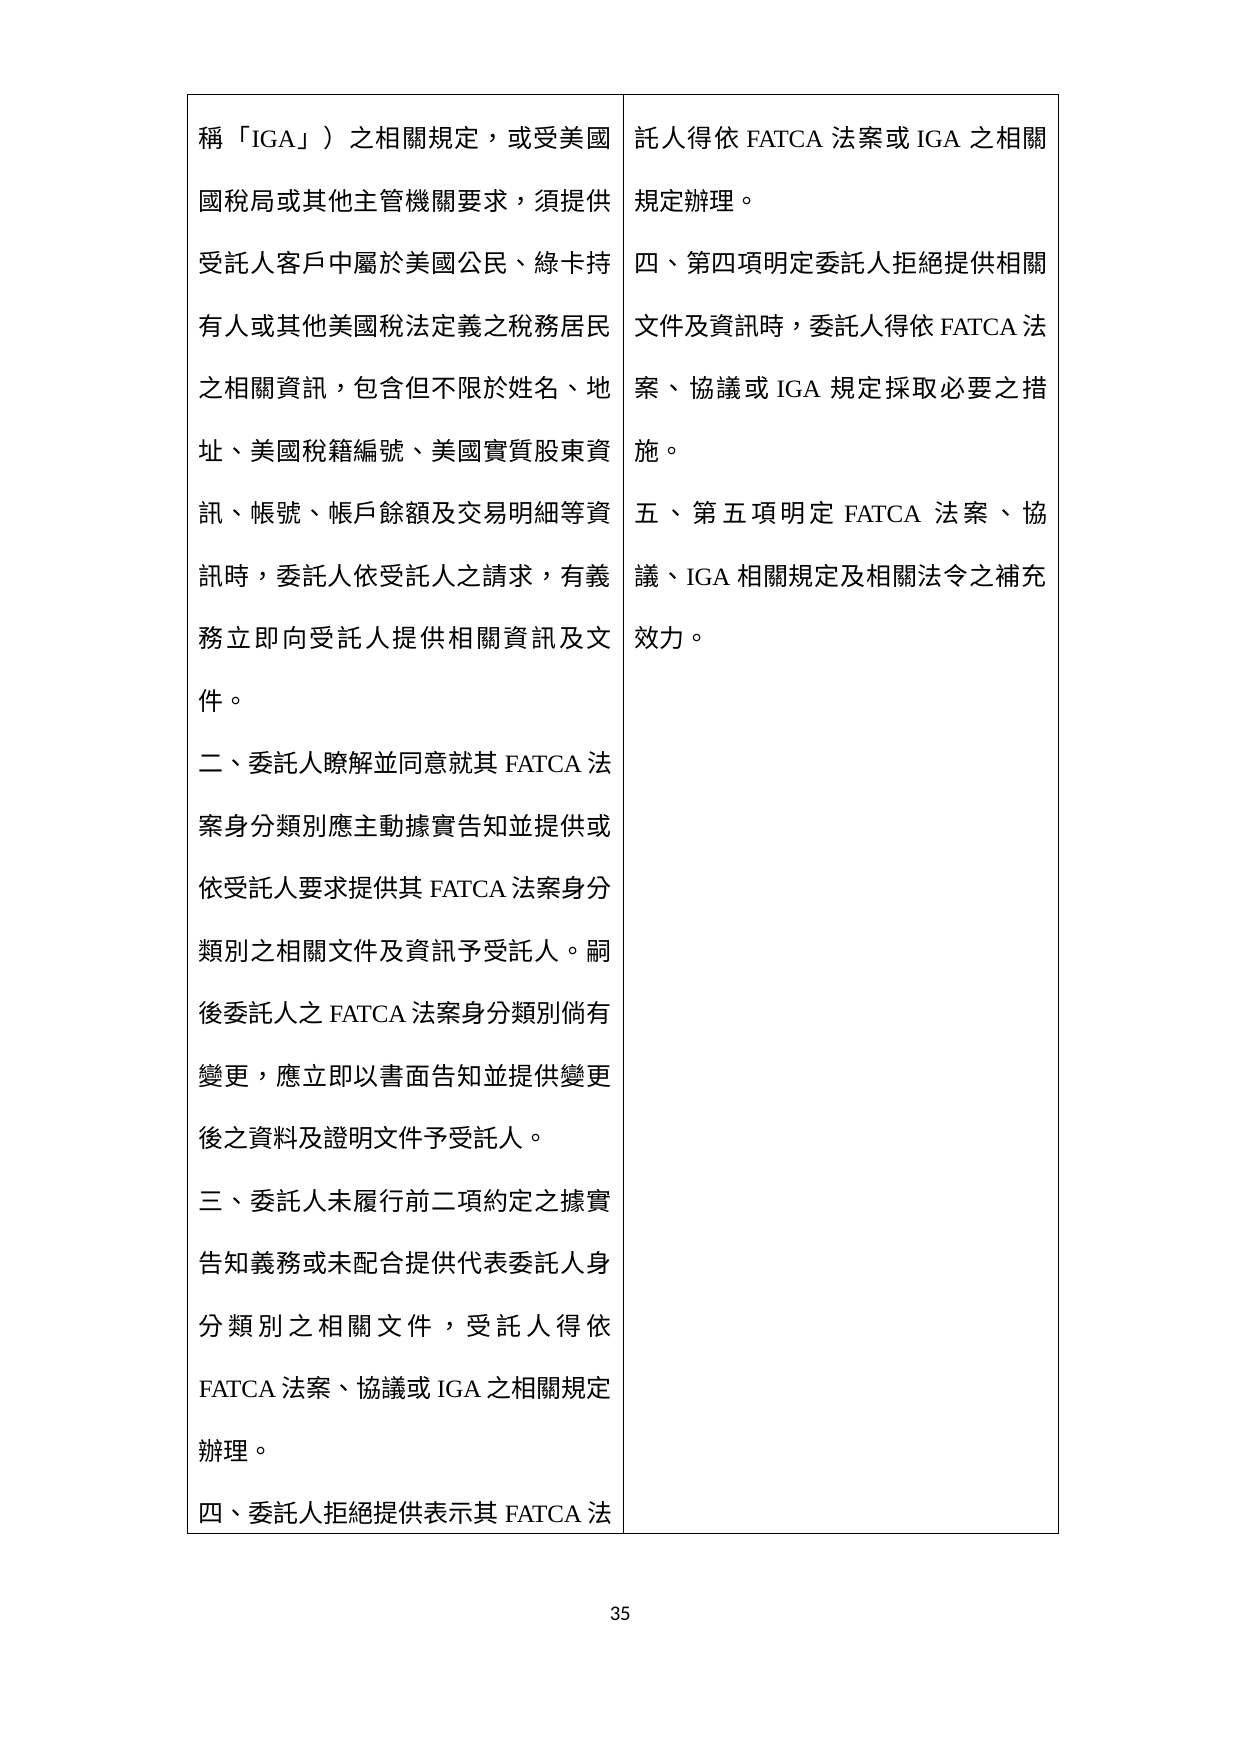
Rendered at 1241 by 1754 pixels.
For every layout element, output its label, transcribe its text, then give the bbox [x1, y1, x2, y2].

table_cell 託人得依FATCA 法案或IGA 之相關規定辦理。 四、第四項明定委託人拒絕提供相關文件及資訊時，委託人得依FATCA 法案、協議或IGA 規定採取必要之措施。 五、第五項明定FATCA 法案、協議、IGA 相關規定及相關法令之補充效力。 [624, 95, 1058, 1533]
table_cell 稱「IGA」）之相關規定，或受美國國稅局或其他主管機關要求，須提供受託人客戶中屬於美國公民、綠卡持有人或其他美國稅法定義之稅務居民之相關資訊，包含但不限於姓名、地址、美國稅籍編號、美國實質股東資訊、帳號、帳戶餘額及交易明細等資訊時，委託人依受託人之請求，有義務立即向受託人提供相關資訊及文件。 二、委託人瞭解並同意就其FATCA 法案身分類別應主動據實告知並提供或依受託人要求提供其FATCA 法案身分類別之相關文件及資訊予受託人。嗣後委託人之FATCA 法案身分類別倘有變更，應立即以書面告知並提供變更後之資料及證明文件予受託人。 三、委託人未履行前二項約定之據實告知義務或未配合提供代表委託人身分類別之相關文件，受託人得依FATCA 法案、協議或IGA 之相關規定辦理。 四、委託人拒絕提供表示其FATCA 法 [188, 95, 623, 1533]
